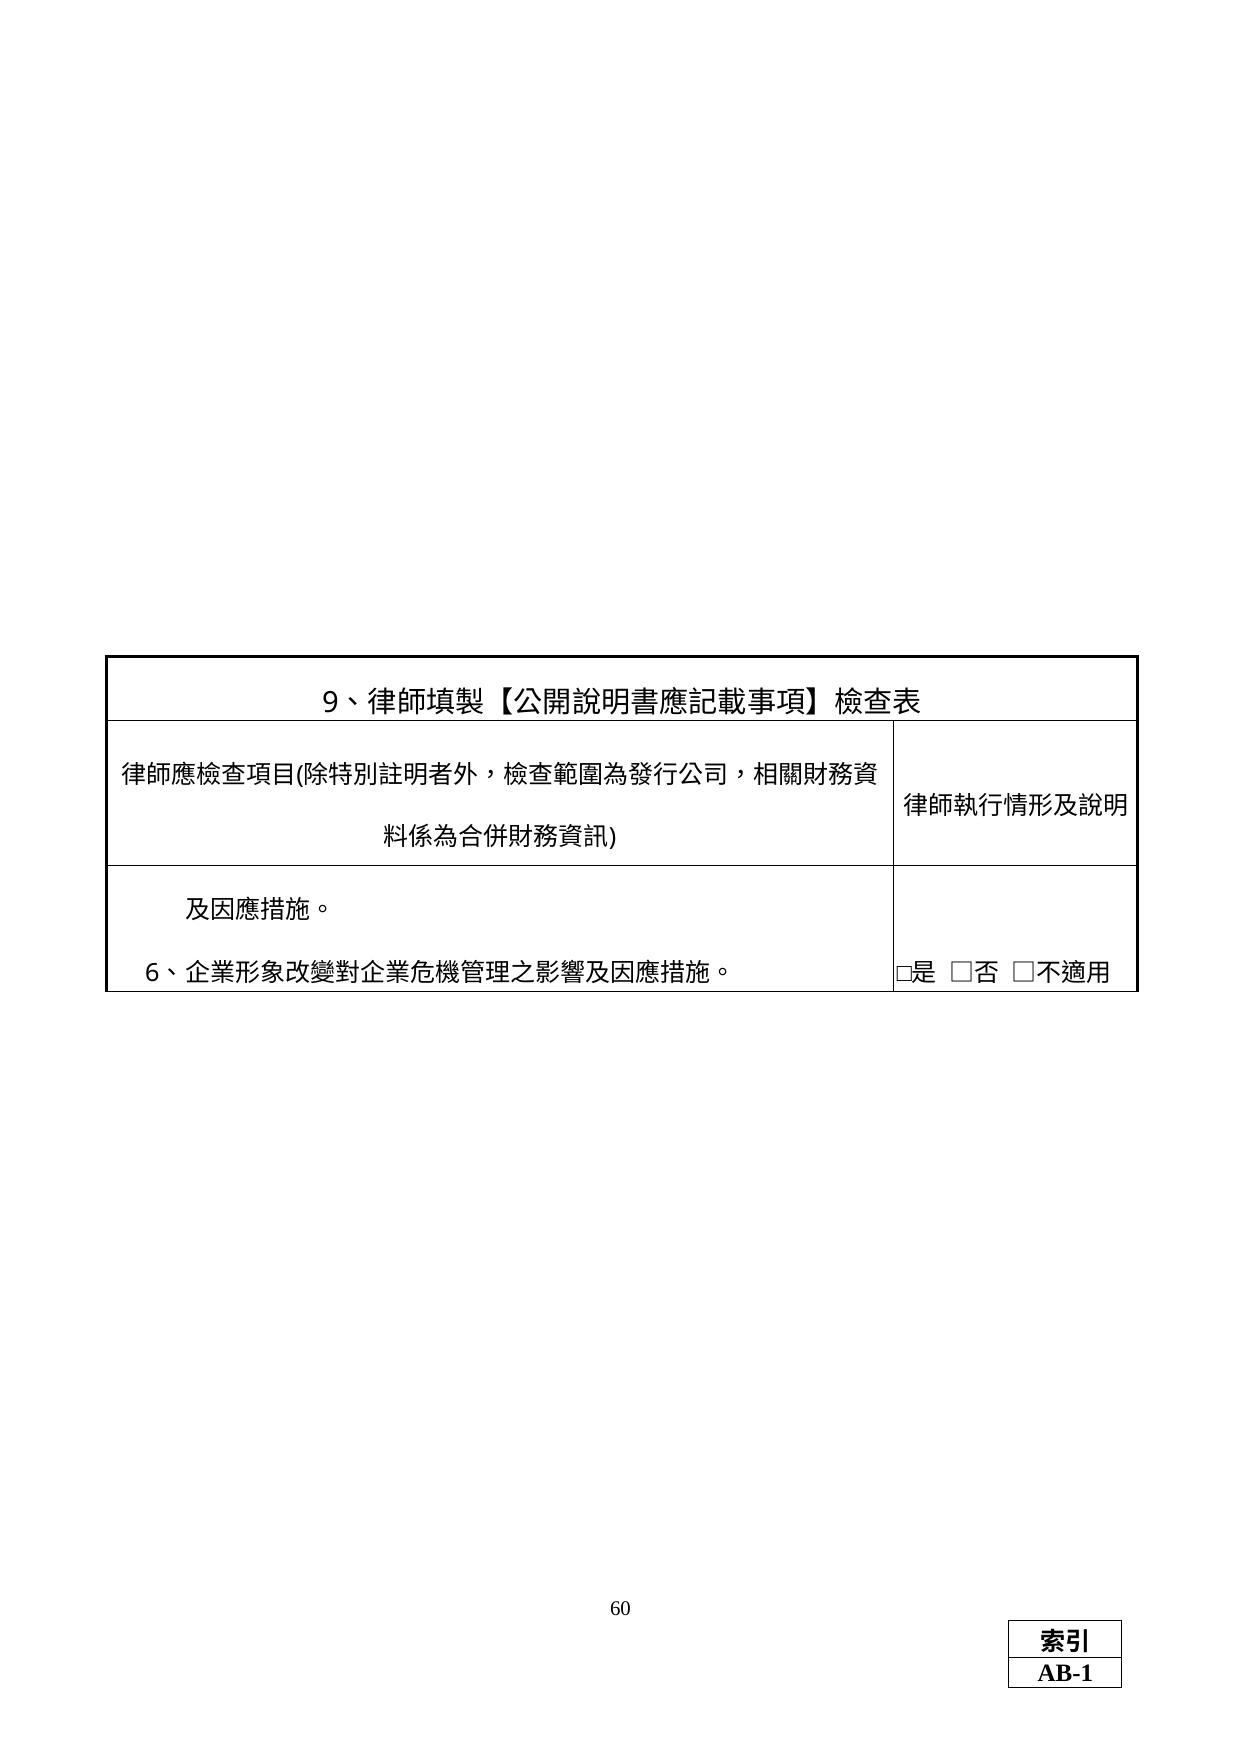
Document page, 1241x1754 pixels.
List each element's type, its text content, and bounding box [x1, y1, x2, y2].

table_cell 七、風險事項： 是否分析評估最近年度及截至公開說明書刊印日止下列風險因素： 利率、匯率變動、通貨膨脹情形對公司損益之影響及未來因應措施。 從事高風險、高槓桿投資、資金貸與他人、背書保證及衍生性商品交易之政策、獲利或虧損之主要原因及未來因應措施。 未來研發計畫及預計投入之研發費用。 國內外重要政策及法律變動對公司財務業務之影響及因應措施。 科技改變(包括資通安全風險)及產業變化對公司財務業務之影響及因應措施。 企業形象改變對企業危機管理之影響及因應措施。 進行併購之預期效益、可能風險及因應措施。 擴充廠房之預期效益、可能風險及因應措施。 進貨或銷貨集中所面臨之風險及因應措施。 董事、監察人或持股超過百分之十之大股東，股權之大量移轉或更換對公司之影響、風險及因應措施。 經營權之改變對公司之影響、風險及因應措施。 其他重要風險及因應措施。 [108, 866, 893, 991]
table_header 9、律師填製【公開說明書應記載事項】檢查表 [108, 658, 1136, 720]
table_cell □是 □否 □不適用 [894, 866, 1136, 991]
table_cell 律師應檢查項目(除特別註明者外，檢查範圍為發行公司，相關財務資料係為合併財務資訊) [108, 721, 893, 865]
table_cell 律師執行情形及說明 [894, 721, 1136, 865]
